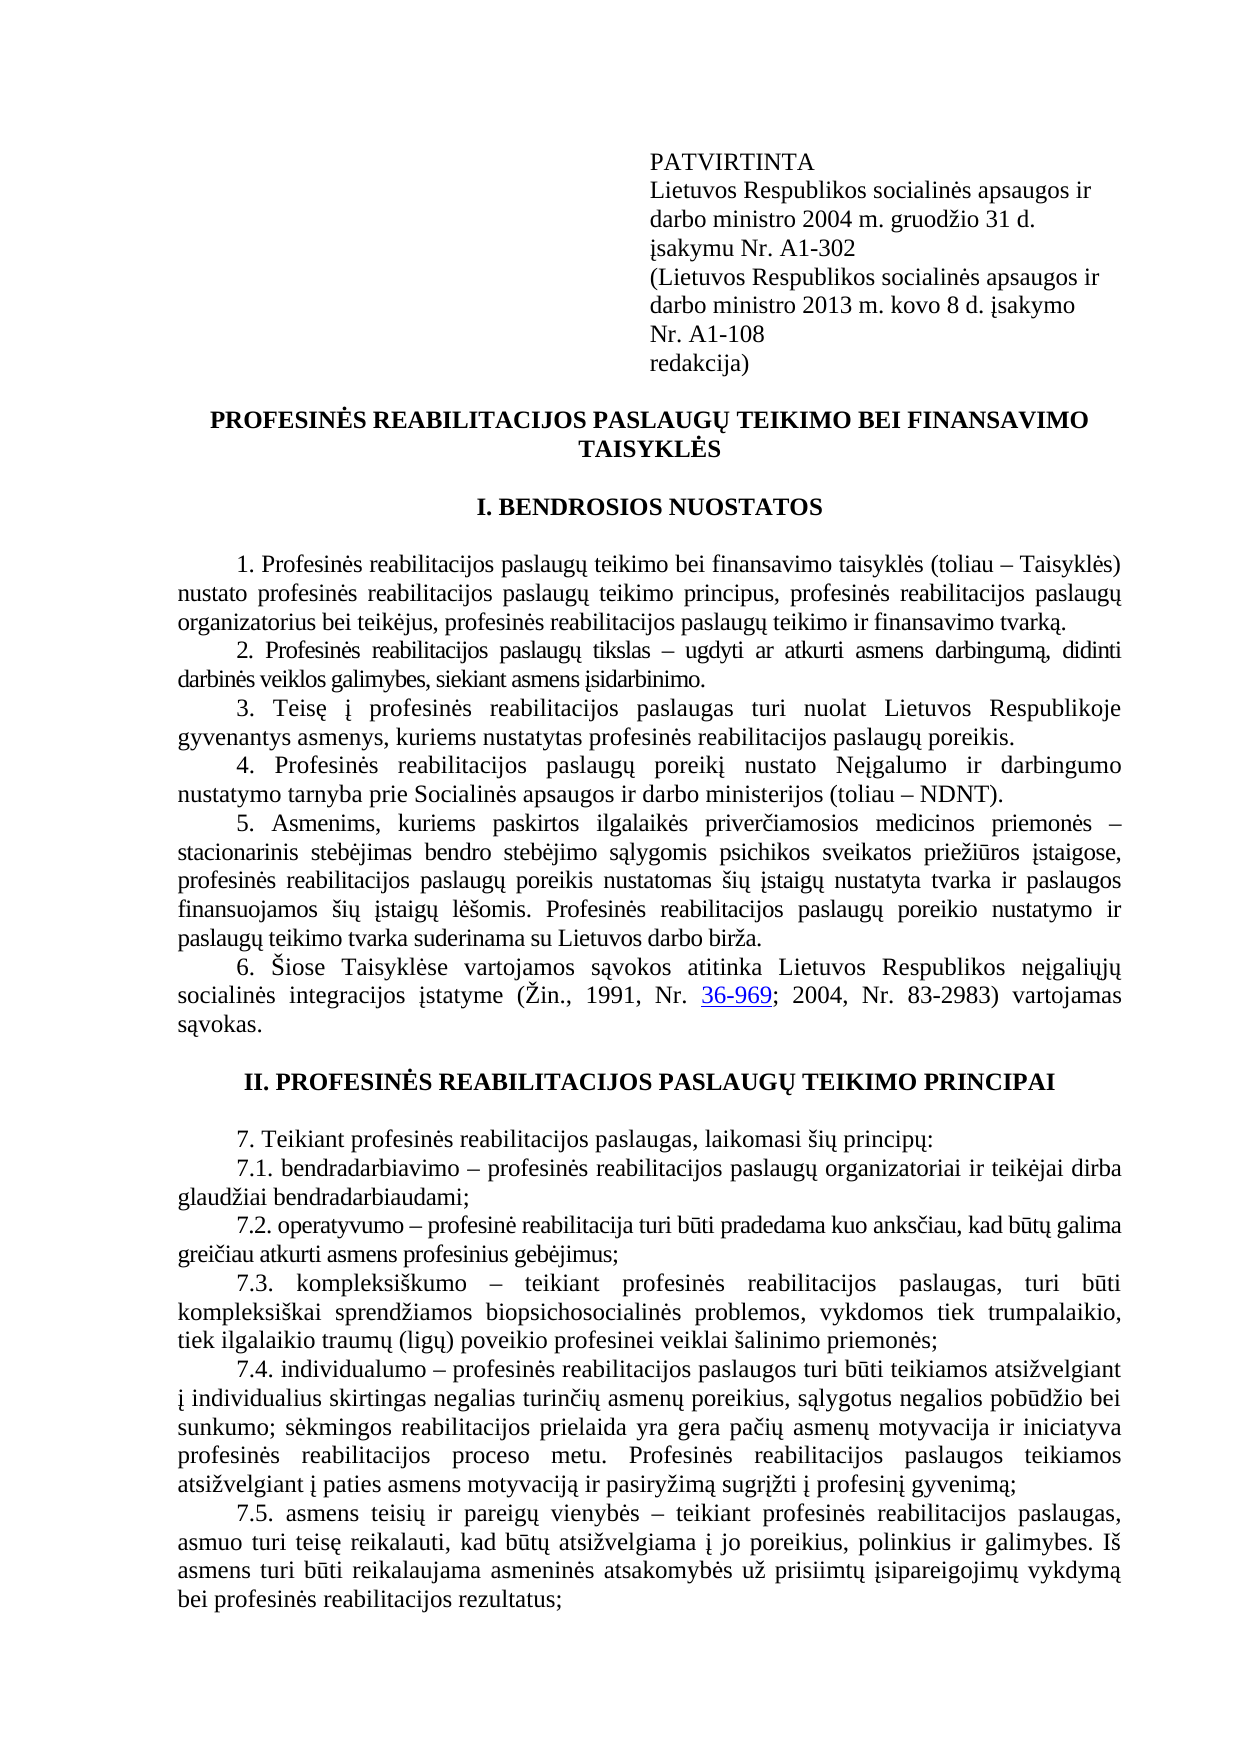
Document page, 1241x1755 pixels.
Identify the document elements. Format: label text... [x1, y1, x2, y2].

text įsakymu Nr. A1-302 [649, 233, 1122, 262]
text Lietuvos Respublikos socialinės apsaugos ir [649, 176, 1122, 204]
text 7.2. operatyvumo – profesinė reabilitacija turi būti pradedama kuo anksčiau, kad būtų galima greičiau atkurti asmens profesinius gebėjimus; [177, 1211, 1122, 1268]
text 1. Profesinės reabilitacijos paslaugų teikimo bei finansavimo taisyklės (toliau – Taisyklės) nustato profesinės reabilitacijos paslaugų teikimo principus, profesinės reabilitacijos paslaugų organizatorius bei teikėjus, profesinės reabilitacijos paslaugų teikimo ir finansavimo tvarką. [177, 549, 1122, 636]
text II. PROFESINĖS REABILITACIJOS PASLAUGŲ TEIKIMO PRINCIPAI [177, 1067, 1122, 1096]
text 7.5. asmens teisių ir pareigų vienybės – teikiant profesinės reabilitacijos paslaugas, asmuo turi teisę reikalauti, kad būtų atsižvelgiama į jo poreikius, polinkius ir galimybes. Iš asmens turi būti reikalaujama asmeninės atsakomybės už prisiimtų įsipareigojimų vykdymą bei profesinės reabilitacijos rezultatus; [177, 1498, 1122, 1613]
text PATVIRTINTA [649, 147, 1122, 176]
text 7.3. kompleksiškumo – teikiant profesinės reabilitacijos paslaugas, turi būti kompleksiškai sprendžiamos biopsichosocialinės problemos, vykdomos tiek trumpalaikio, tiek ilgalaikio traumų (ligų) poveikio profesinei veiklai šalinimo priemonės; [177, 1268, 1122, 1354]
text I. BENDROSIOS NUOSTATOS [177, 492, 1122, 521]
text Nr. A1-108 [649, 319, 1122, 348]
text 7.1. bendradarbiavimo – profesinės reabilitacijos paslaugų organizatoriai ir teikėjai dirba glaudžiai bendradarbiaudami; [177, 1153, 1122, 1211]
text 5. Asmenims, kuriems paskirtos ilgalaikės priverčiamosios medicinos priemonės – stacionarinis stebėjimas bendro stebėjimo sąlygomis psichikos sveikatos priežiūros įstaigose, profesinės reabilitacijos paslaugų poreikis nustatomas šių įstaigų nustatyta tvarka ir paslaugos finansuojamos šių įstaigų lėšomis. Profesinės reabilitacijos paslaugų poreikio nustatymo ir paslaugų teikimo tvarka suderinama su Lietuvos darbo birža. [177, 808, 1122, 952]
text 7.4. individualumo – profesinės reabilitacijos paslaugos turi būti teikiamos atsižvelgiant į individualius skirtingas negalias turinčių asmenų poreikius, sąlygotus negalios pobūdžio bei sunkumo; sėkmingos reabilitacijos prielaida yra gera pačių asmenų motyvacija ir iniciatyva profesinės reabilitacijos proceso metu. Profesinės reabilitacijos paslaugos teikiamos atsižvelgiant į paties asmens motyvaciją ir pasiryžimą sugrįžti į profesinį gyvenimą; [177, 1354, 1122, 1498]
text (Lietuvos Respublikos socialinės apsaugos ir [649, 262, 1122, 291]
text 3. Teisę į profesinės reabilitacijos paslaugas turi nuolat Lietuvos Respublikoje gyvenantys asmenys, kuriems nustatytas profesinės reabilitacijos paslaugų poreikis. [177, 693, 1122, 751]
text 2. Profesinės reabilitacijos paslaugų tikslas – ugdyti ar atkurti asmens darbingumą, didinti darbinės veiklos galimybes, siekiant asmens įsidarbinimo. [177, 636, 1122, 693]
text 7. Teikiant profesinės reabilitacijos paslaugas, laikomasi šių principų: [177, 1124, 1122, 1153]
text darbo ministro 2004 m. gruodžio 31 d. [649, 204, 1122, 233]
text PROFESINĖS REABILITACIJOS PASLAUGŲ TEIKIMO BEI FINANSAVIMO TAISYKLĖS [177, 406, 1122, 463]
text 6. Šiose Taisyklėse vartojamos sąvokos atitinka Lietuvos Respublikos neįgaliųjų socialinės integracijos įstatyme (Žin., 1991, Nr. 36-969; 2004, Nr. 83-2983) vartojamas sąvokas. [177, 952, 1122, 1038]
text darbo ministro 2013 m. kovo 8 d. įsakymo [649, 291, 1122, 319]
text 4. Profesinės reabilitacijos paslaugų poreikį nustato Neįgalumo ir darbingumo nustatymo tarnyba prie Socialinės apsaugos ir darbo ministerijos (toliau – NDNT). [177, 751, 1122, 808]
text redakcija) [649, 348, 1122, 377]
